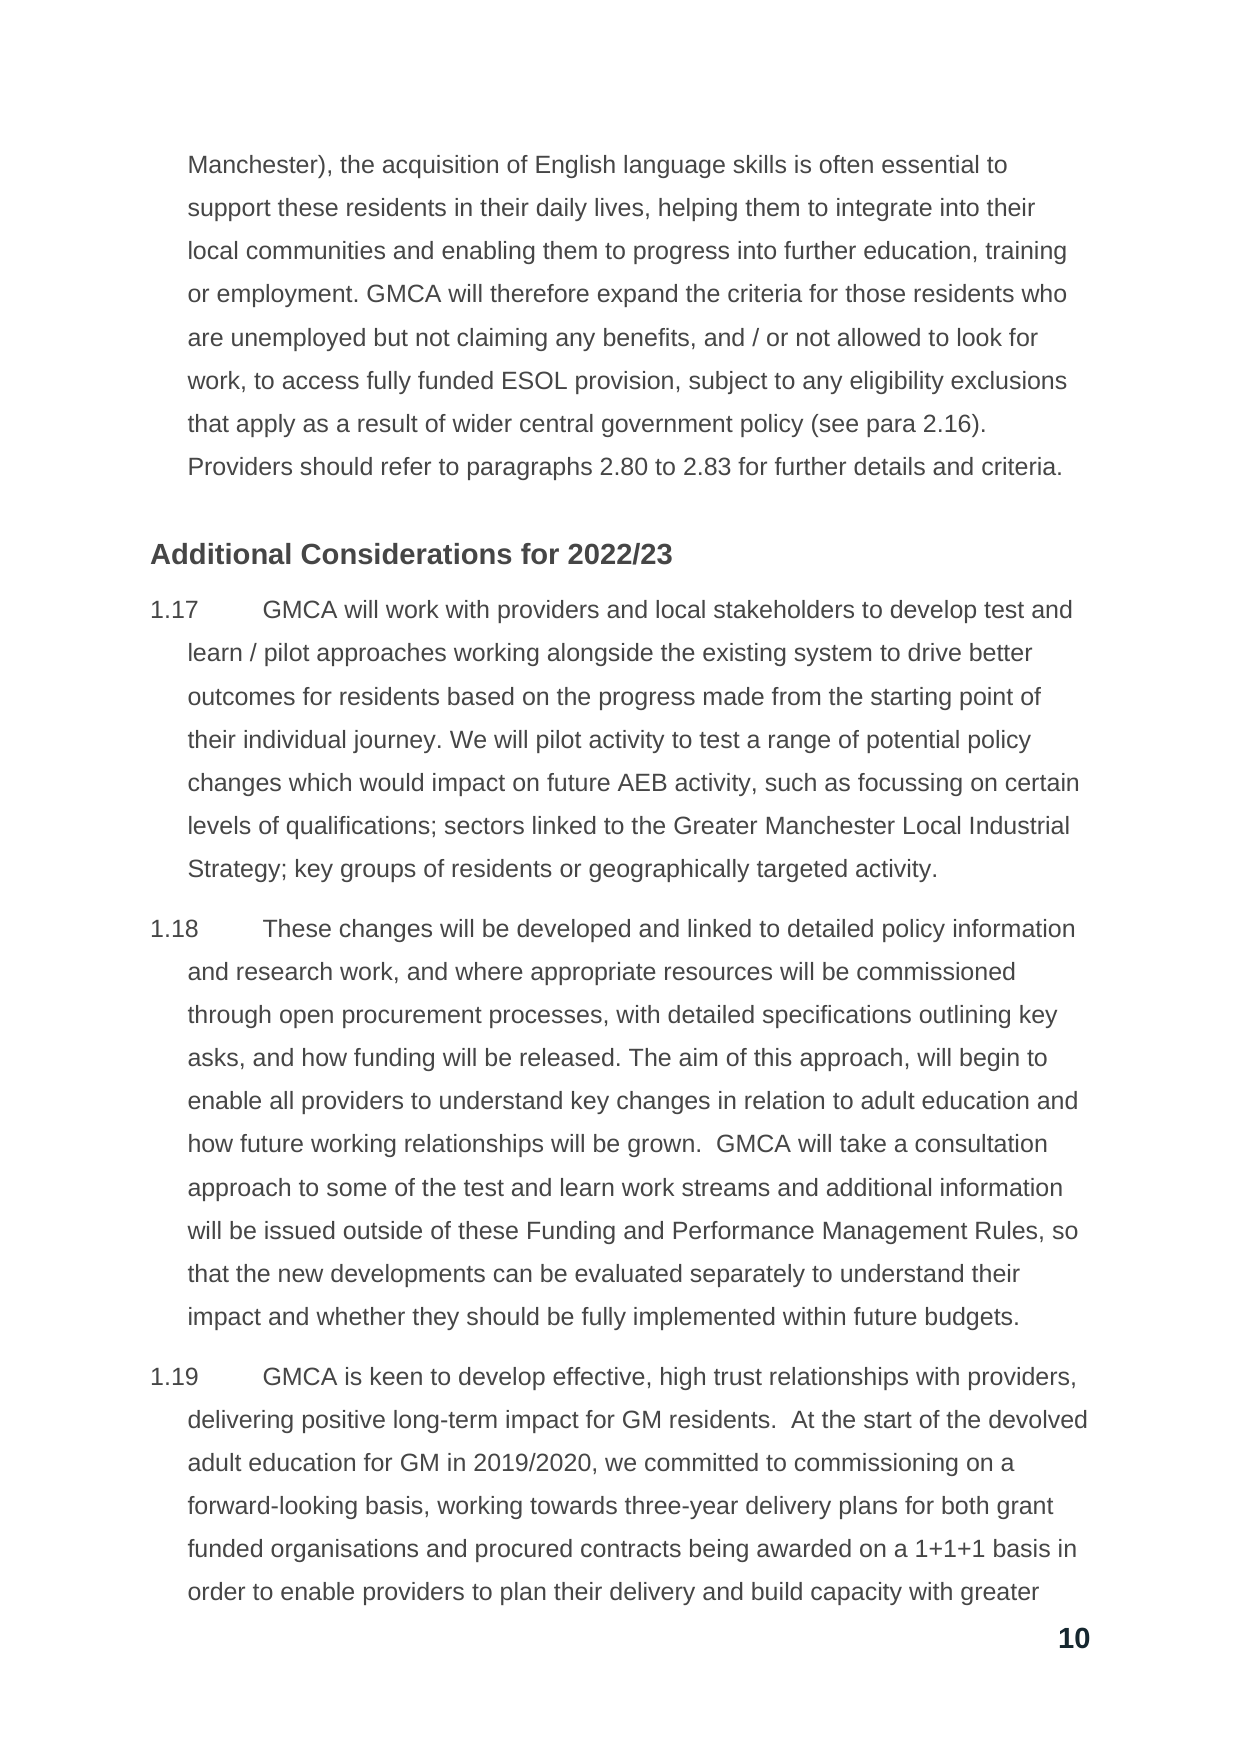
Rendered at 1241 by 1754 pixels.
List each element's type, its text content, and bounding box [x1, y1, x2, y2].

text 1.17 GMCA will work with providers and local stakeholders to develop test and learn / pilot approaches working alongside the existing system to drive better outcomes for residents based on the progress made from the starting point of their individual journey. We will pilot activity to test a range of potential policy changes which would impact on future AEB activity, such as focussing on certain levels of qualifications; sectors linked to the Greater Manchester Local Industrial Strategy; key groups of residents or geographically targeted activity. [150, 595, 1090, 883]
text Manchester), the acquisition of English language skills is often essential to support these residents in their daily lives, helping them to integrate into their local communities and enabling them to progress into further education, training or employment. GMCA will therefore expand the criteria for those residents who are unemployed but not claiming any benefits, and / or not allowed to look for work, to access fully funded ESOL provision, subject to any eligibility exclusions that apply as a result of wider central government policy (see para 2.16). Providers should refer to paragraphs 2.80 to 2.83 for further details and criteria. [150, 150, 1090, 481]
subtitle Additional Considerations for 2022/23 [150, 537, 1090, 570]
text 1.18 These changes will be developed and linked to detailed policy information and research work, and where appropriate resources will be commissioned through open procurement processes, with detailed specifications outlining key asks, and how funding will be released. The aim of this approach, will begin to enable all providers to understand key changes in relation to adult education and how future working relationships will be grown. GMCA will take a consultation approach to some of the test and learn work streams and additional information will be issued outside of these Funding and Performance Management Rules, so that the new developments can be evaluated separately to understand their impact and whether they should be fully implemented within future budgets. [150, 914, 1090, 1331]
text 1.19 GMCA is keen to develop effective, high trust relationships with providers, delivering positive long-term impact for GM residents. At the start of the devolved adult education for GM in 2019/2020, we committed to commissioning on a forward-looking basis, working towards three-year delivery plans for both grant funded organisations and procured contracts being awarded on a 1+1+1 basis in order to enable providers to plan their delivery and build capacity with greater [150, 1362, 1090, 1606]
